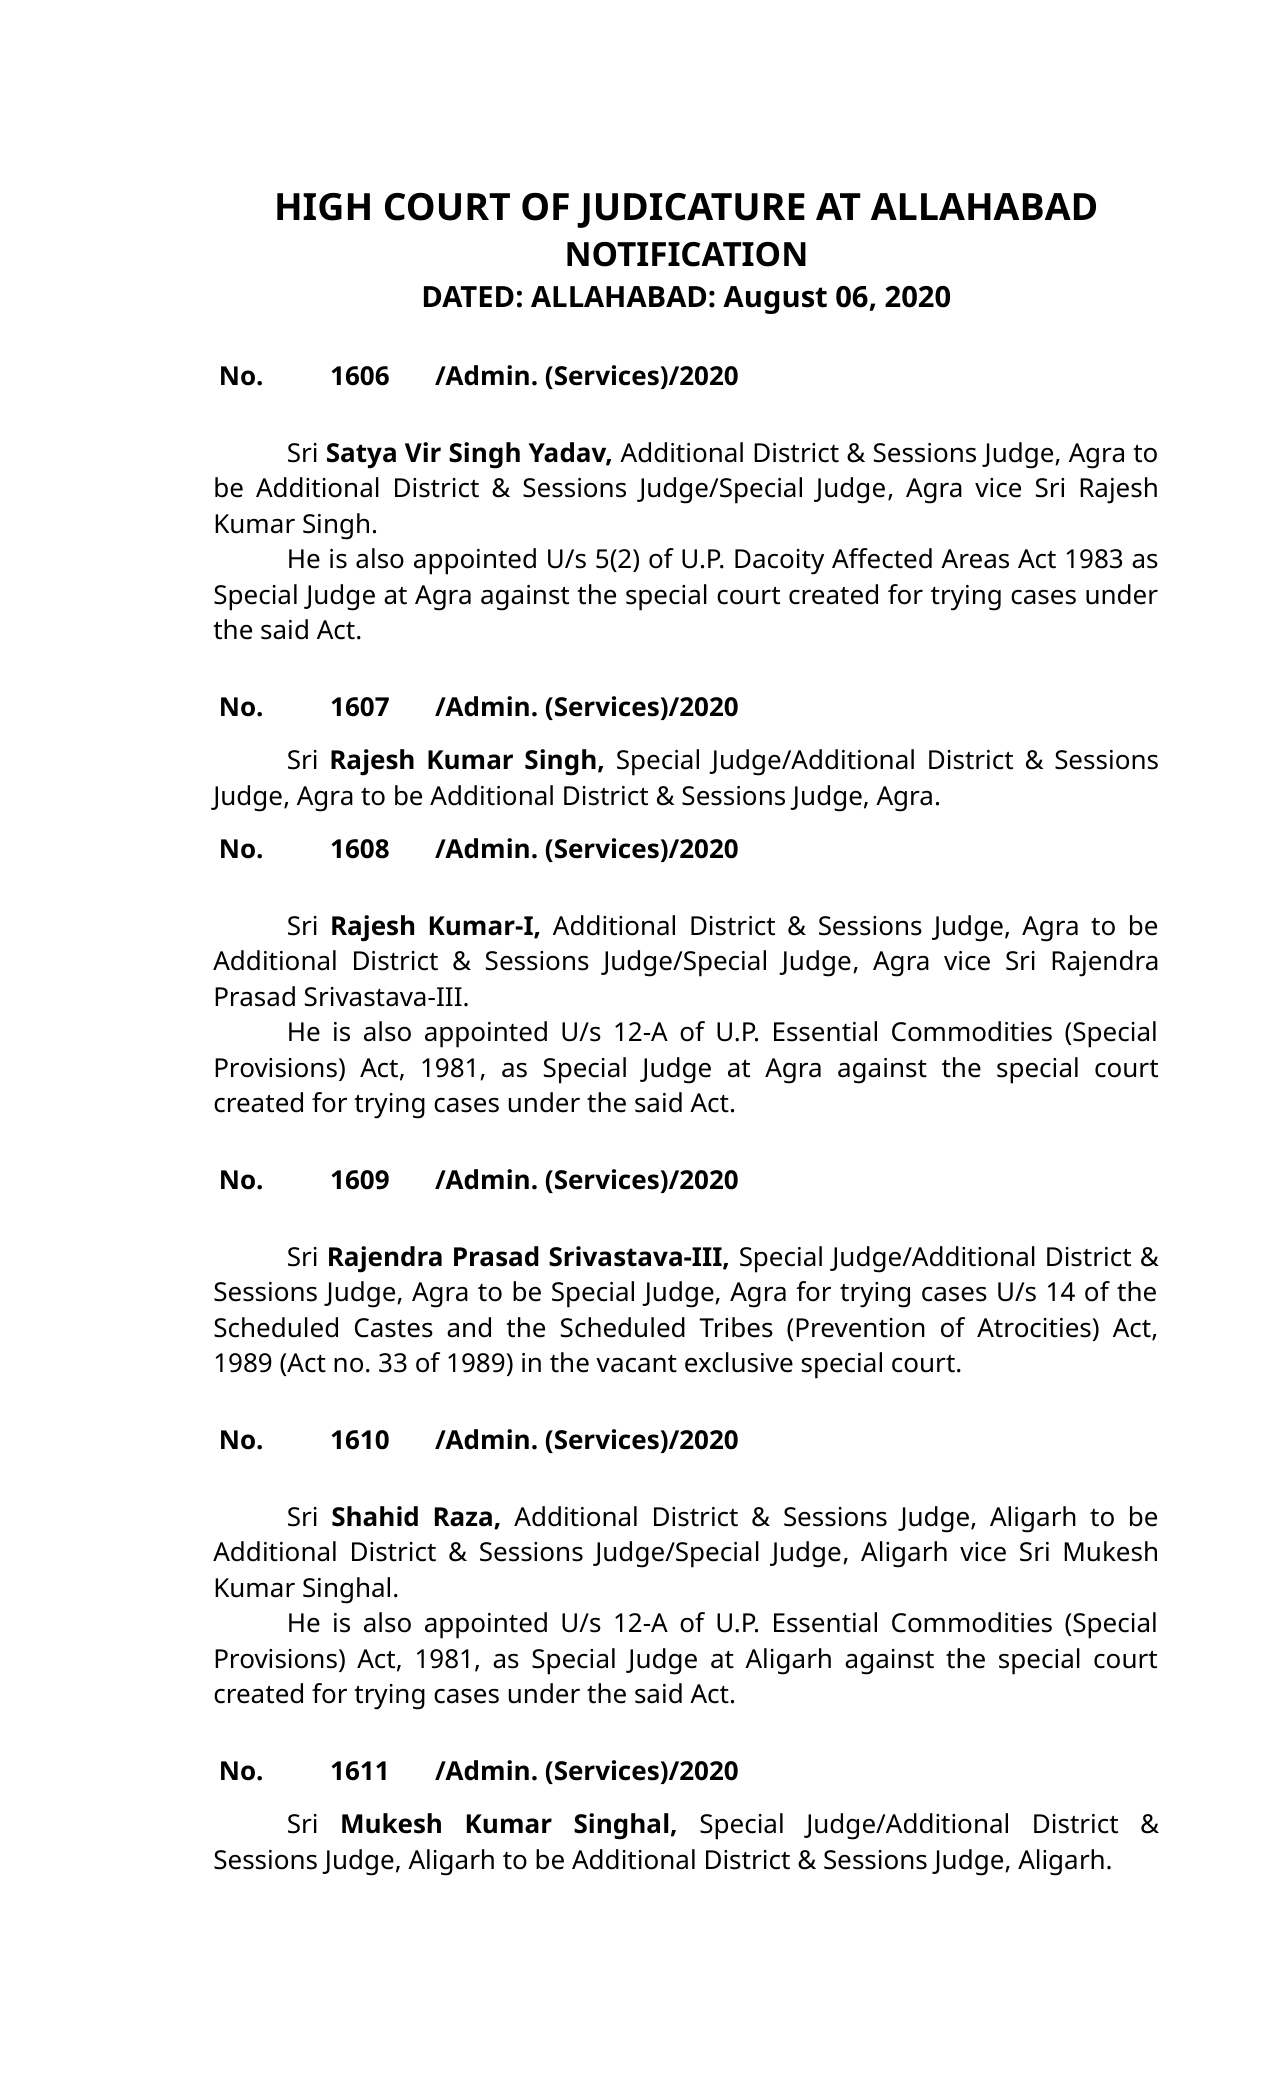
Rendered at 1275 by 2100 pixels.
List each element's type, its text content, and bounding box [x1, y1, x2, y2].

table_header /Admin. (Services)/2020 [429, 683, 787, 730]
subtitle DATED: ALLAHABAD: August 06, 2020 [213, 276, 1159, 316]
text He is also appointed U/s 12-A of U.P. Essential Commodities (Special Provisions) Act, 1981, as Special Judge at Agra against the special court created for trying cases under the said Act. [213, 1014, 1159, 1120]
subtitle NOTIFICATION [213, 231, 1159, 276]
table_header [287, 352, 429, 399]
text Sri Rajendra Prasad Srivastava-III, Special Judge/Additional District & Sessions Judge, Agra to be Special Judge, Agra for trying cases U/s 14 of the Scheduled Castes and the Scheduled Tribes (Prevention of Atrocities) Act, 1989 (Act no. 33 of 1989) in the vacant exclusive special court. [213, 1238, 1159, 1381]
table_header /Admin. (Services)/2020 [429, 1416, 787, 1463]
text Sri Shahid Raza, Additional District & Sessions Judge, Aligarh to be Additional District & Sessions Judge/Special Judge, Aligarh vice Sri Mukesh Kumar Singhal. [213, 1498, 1159, 1605]
text HIGH COURT OF JUDICATURE AT ALLAHABAD [213, 180, 1159, 231]
table_header No. [213, 1416, 287, 1463]
text Sri Rajesh Kumar-I, Additional District & Sessions Judge, Agra to be Additional District & Sessions Judge/Special Judge, Agra vice Sri Rajendra Prasad Srivastava-III. [213, 907, 1159, 1014]
table_header No. [213, 825, 287, 872]
table_header No. [213, 1747, 287, 1794]
text Sri Rajesh Kumar Singh, Special Judge/Additional District & Sessions Judge, Agra to be Additional District & Sessions Judge, Agra. [213, 742, 1159, 813]
table_header No. [213, 683, 287, 730]
table_header No. [213, 352, 287, 399]
table_header /Admin. (Services)/2020 [429, 825, 787, 872]
text Sri Satya Vir Singh Yadav, Additional District & Sessions Judge, Agra to be Additional District & Sessions Judge/Special Judge, Agra vice Sri Rajesh Kumar Singh. [213, 434, 1159, 541]
text He is also appointed U/s 5(2) of U.P. Dacoity Affected Areas Act 1983 as Special Judge at Agra against the special court created for trying cases under the said Act. [213, 541, 1159, 647]
table_header [287, 1156, 429, 1203]
table_header [287, 683, 429, 730]
table_header /Admin. (Services)/2020 [429, 1156, 787, 1203]
table_header [287, 1416, 429, 1463]
text He is also appointed U/s 12-A of U.P. Essential Commodities (Special Provisions) Act, 1981, as Special Judge at Aligarh against the special court created for trying cases under the said Act. [213, 1605, 1159, 1712]
table_header [287, 1747, 429, 1794]
table_header /Admin. (Services)/2020 [429, 352, 787, 399]
text Sri Mukesh Kumar Singhal, Special Judge/Additional District & Sessions Judge, Aligarh to be Additional District & Sessions Judge, Aligarh. [213, 1806, 1159, 1877]
table_header [287, 825, 429, 872]
table_header /Admin. (Services)/2020 [429, 1747, 787, 1794]
table_header No. [213, 1156, 287, 1203]
